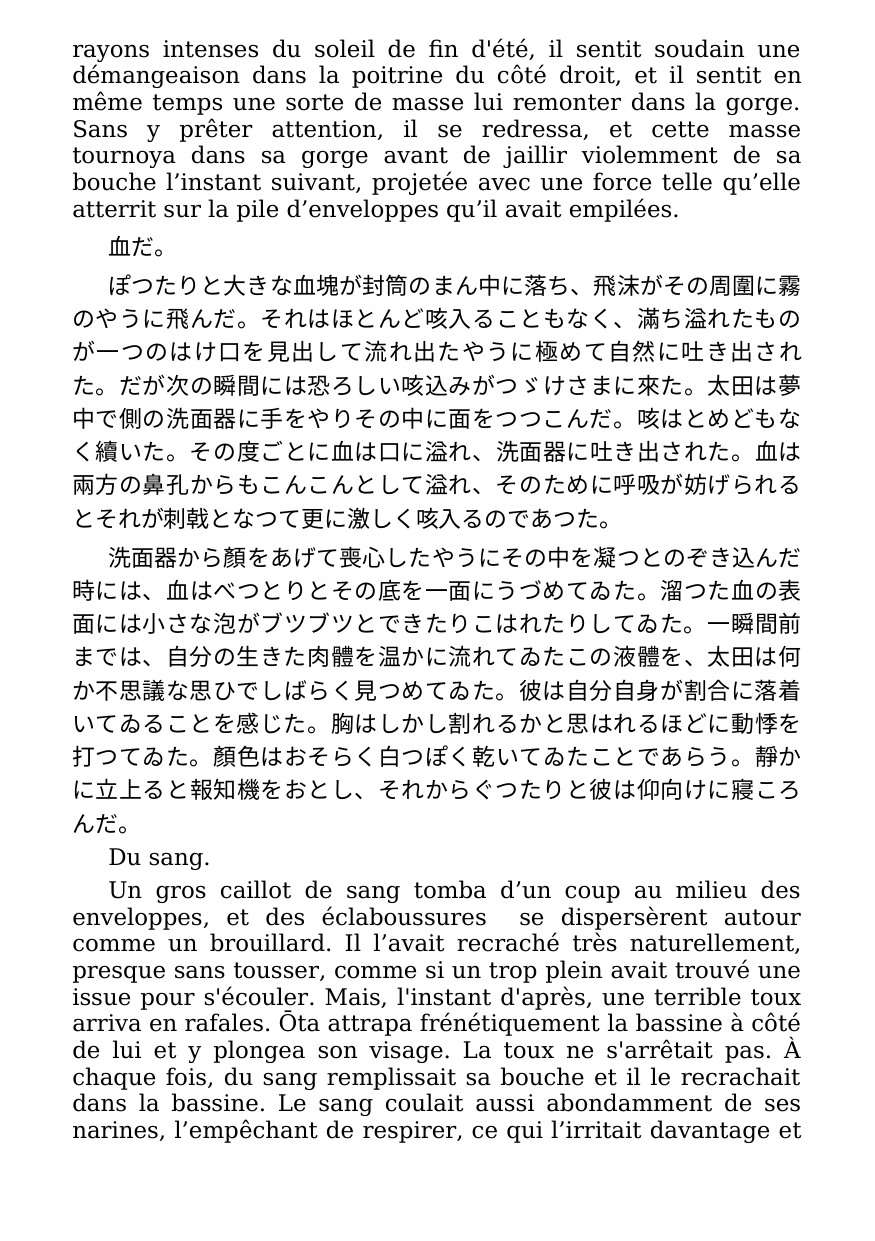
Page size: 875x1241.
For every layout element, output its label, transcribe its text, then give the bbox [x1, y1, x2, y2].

text Du sang. [72, 844, 802, 871]
text 洗面器から顏をあげて喪心したやうにその中を凝つとのぞき込んだ時には、血はべつとりとその底を一面にうづめてゐた。溜つた血の表面には小さな泡がブツブツとできたりこはれたりしてゐた。一瞬間前までは、自分の生きた肉體を温かに流れてゐたこの液體を、太田は何か不思議な思ひでしばらく見つめてゐた。彼は自分自身が割合に落着いてゐることを感じた。胸はしかし割れるかと思はれるほどに動悸を打つてゐた。顏色はおそらく白つぽく乾いてゐたことであらう。靜かに立上ると報知機をおとし、それからぐつたりと彼は仰向けに寢ころんだ。 [72, 539, 802, 839]
text 血だ。 [72, 229, 802, 262]
text rayons intenses du soleil de fin d'été, il sentit soudain une démangeaison dans la poitrine du côté droit, et il sentit en même temps une sorte de masse lui remonter dans la gorge. Sans y prêter attention, il se redressa, et cette masse tournoya dans sa gorge avant de jaillir violemment de sa bouche l’instant suivant, projetée avec une force telle qu’elle atterrit sur la pile d’enveloppes qu’il avait empilées. [72, 36, 802, 223]
text ぽつたりと大きな血塊が封筒のまん中に落ち、飛沫がその周圍に霧のやうに飛んだ。それはほとんど咳入ることもなく、滿ち溢れたものが一つのはけ口を見出して流れ出たやうに極めて自然に吐き出された。だが次の瞬間には恐ろしい咳込みがつゞけさまに來た。太田は夢中で側の洗面器に手をやりその中に面をつつこんだ。咳はとめどもなく續いた。その度ごとに血は口に溢れ、洗面器に吐き出された。血は兩方の鼻孔からもこんこんとして溢れ、そのために呼吸が妨げられるとそれが刺戟となつて更に激しく咳入るのであつた。 [72, 268, 802, 534]
text Un gros caillot de sang tomba d’un coup au milieu des enveloppes, et des éclaboussures se dispersèrent autour comme un brouillard. Il l’avait recraché très naturellement, presque sans tousser, comme si un trop plein avait trouvé une issue pour s'écouler. Mais, l'instant d'après, une terrible toux arriva en rafales. Ōta attrapa frénétiquement la bassine à côté de lui et y plongea son visage. La toux ne s'arrêtait pas. À chaque fois, du sang remplissait sa bouche et il le recrachait dans la bassine. Le sang coulait aussi abondamment de ses narines, l’empêchant de respirer, ce qui l’irritait davantage et [72, 877, 802, 1144]
